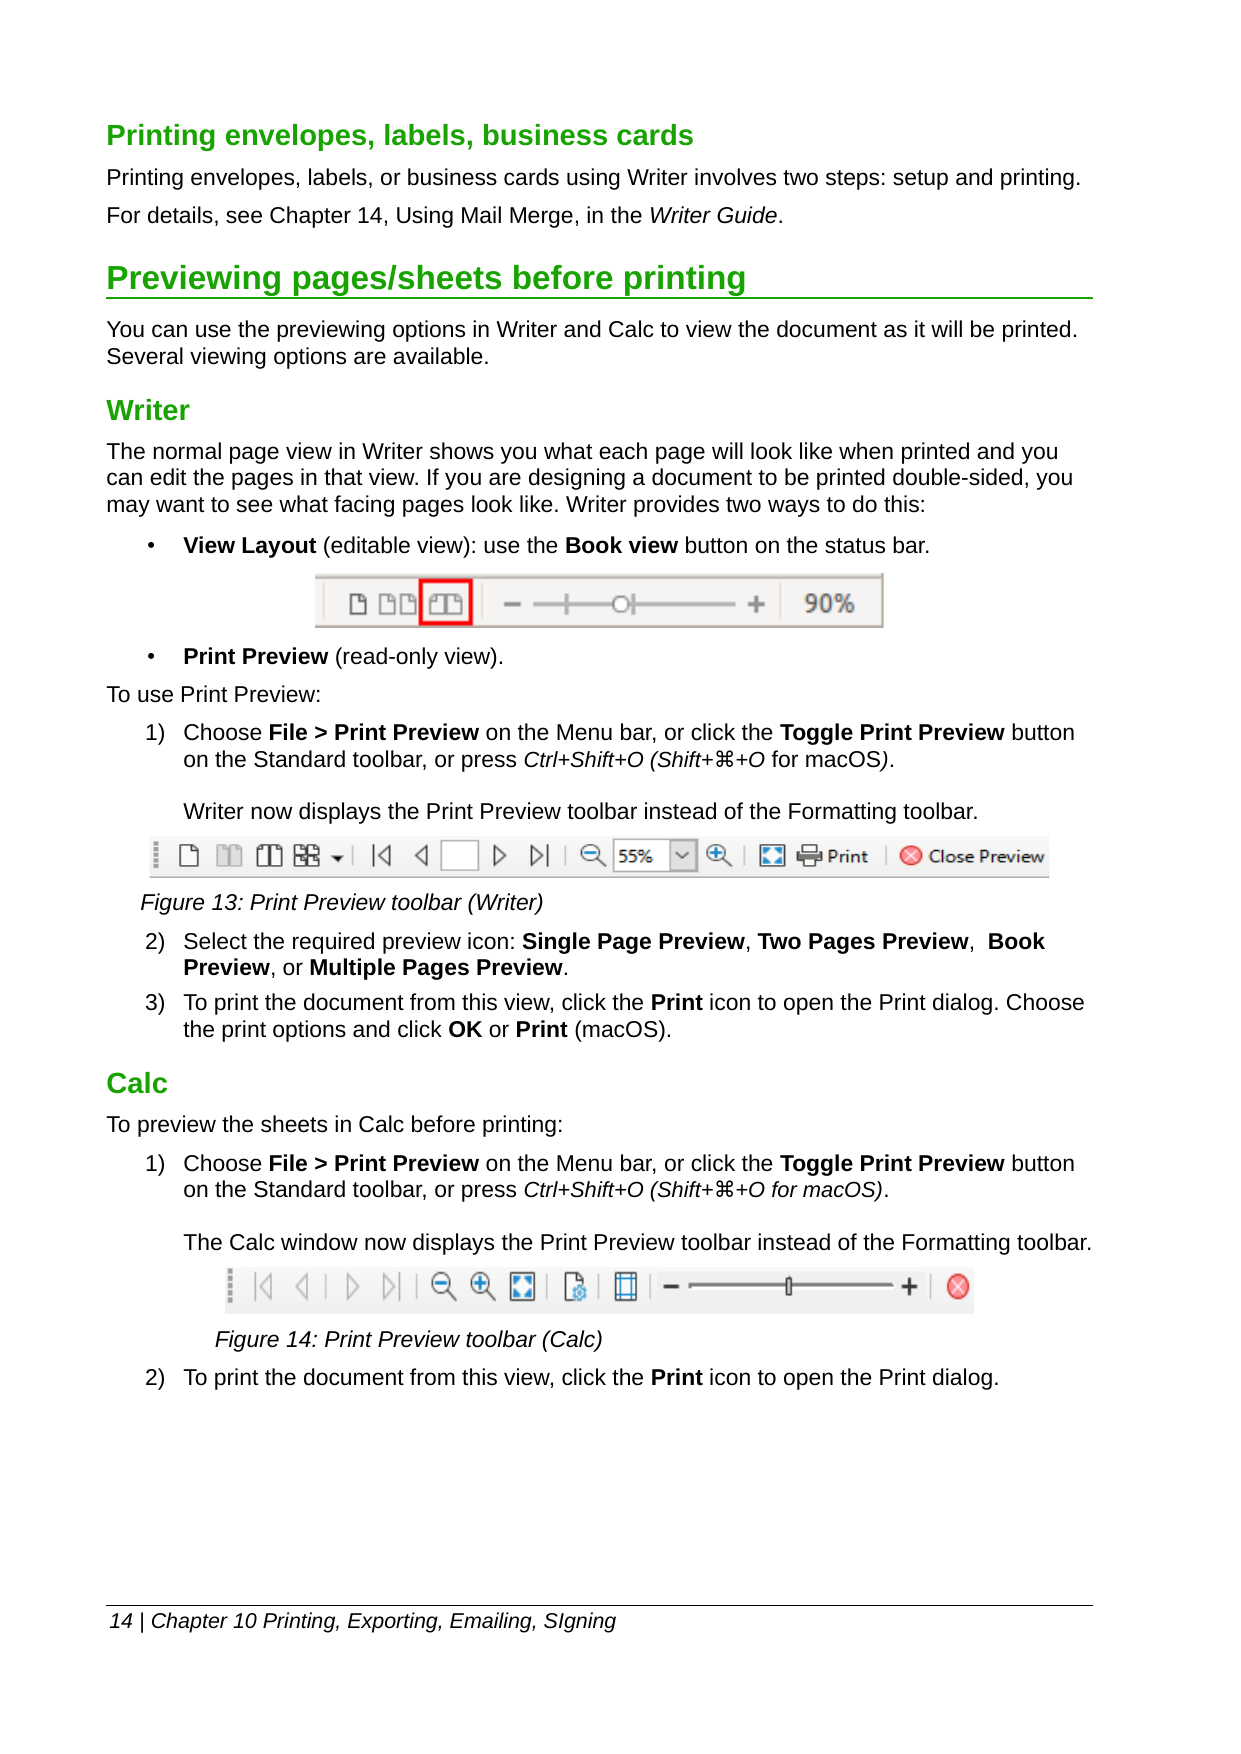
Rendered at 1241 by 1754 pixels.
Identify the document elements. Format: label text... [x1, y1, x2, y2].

text Figure 14: Print Preview toolbar (Calc) [214, 1326, 984, 1352]
text Printing envelopes, labels, or business cards using Writer involves two steps: setup and printing. [106, 163, 1093, 190]
list For details, see Chapter 14, Using Mail Merge, in the Writer Guide. [106, 202, 1093, 229]
list To use Print Preview: [106, 681, 1093, 707]
subtitle Calc [106, 1066, 1093, 1099]
list View Layout (editable view): use the Book view button on the status bar. [144, 529, 1093, 562]
subtitle Previewing pages/sheets before printing [106, 258, 1093, 297]
list Choose File > Print Preview on the Menu bar, or click the Toggle Print Preview button on the Standard toolbar, or press Ctrl+Shift+O (Shift+⌘+O for macOS). The Calc window now displays the Print Preview toolbar instead of the Formatting toolbar. [165, 1150, 1093, 1255]
picture [315, 573, 884, 628]
subtitle Printing envelopes, labels, business cards [106, 118, 1093, 152]
subtitle Writer [106, 393, 1093, 426]
list The normal page view in Writer shows you what each page will look like when printed and you can edit the pages in that view. If you are designing a document to be printed double-sided, you may want to see what facing pages look like. Writer provides two ways to do this: [106, 438, 1093, 517]
picture [149, 836, 1050, 878]
list To print the document from this view, click the Print icon to open the Print dialog. Choose the print options and click OK or Print (macOS). [165, 989, 1093, 1042]
list Select the required preview icon: Single Page Preview, Two Pages Preview, Book Preview, or Multiple Pages Preview. [165, 928, 1093, 980]
picture [225, 1267, 974, 1314]
list Print Preview (read-only view). [144, 640, 1093, 672]
list To print the document from this view, click the Print icon to open the Print dialog. [165, 1364, 1093, 1391]
list To preview the sheets in Calc before printing: [106, 1111, 1093, 1137]
text Figure 13: Print Preview toolbar (Writer) [140, 889, 1059, 916]
text You can use the previewing options in Writer and Calc to view the document as it will be printed. Several viewing options are available. [106, 316, 1093, 369]
list Choose File > Print Preview on the Menu bar, or click the Toggle Print Preview button on the Standard toolbar, or press Ctrl+Shift+O (Shift+⌘+O for macOS). Writer now displays the Print Preview toolbar instead of the Formatting toolbar. [165, 719, 1093, 825]
